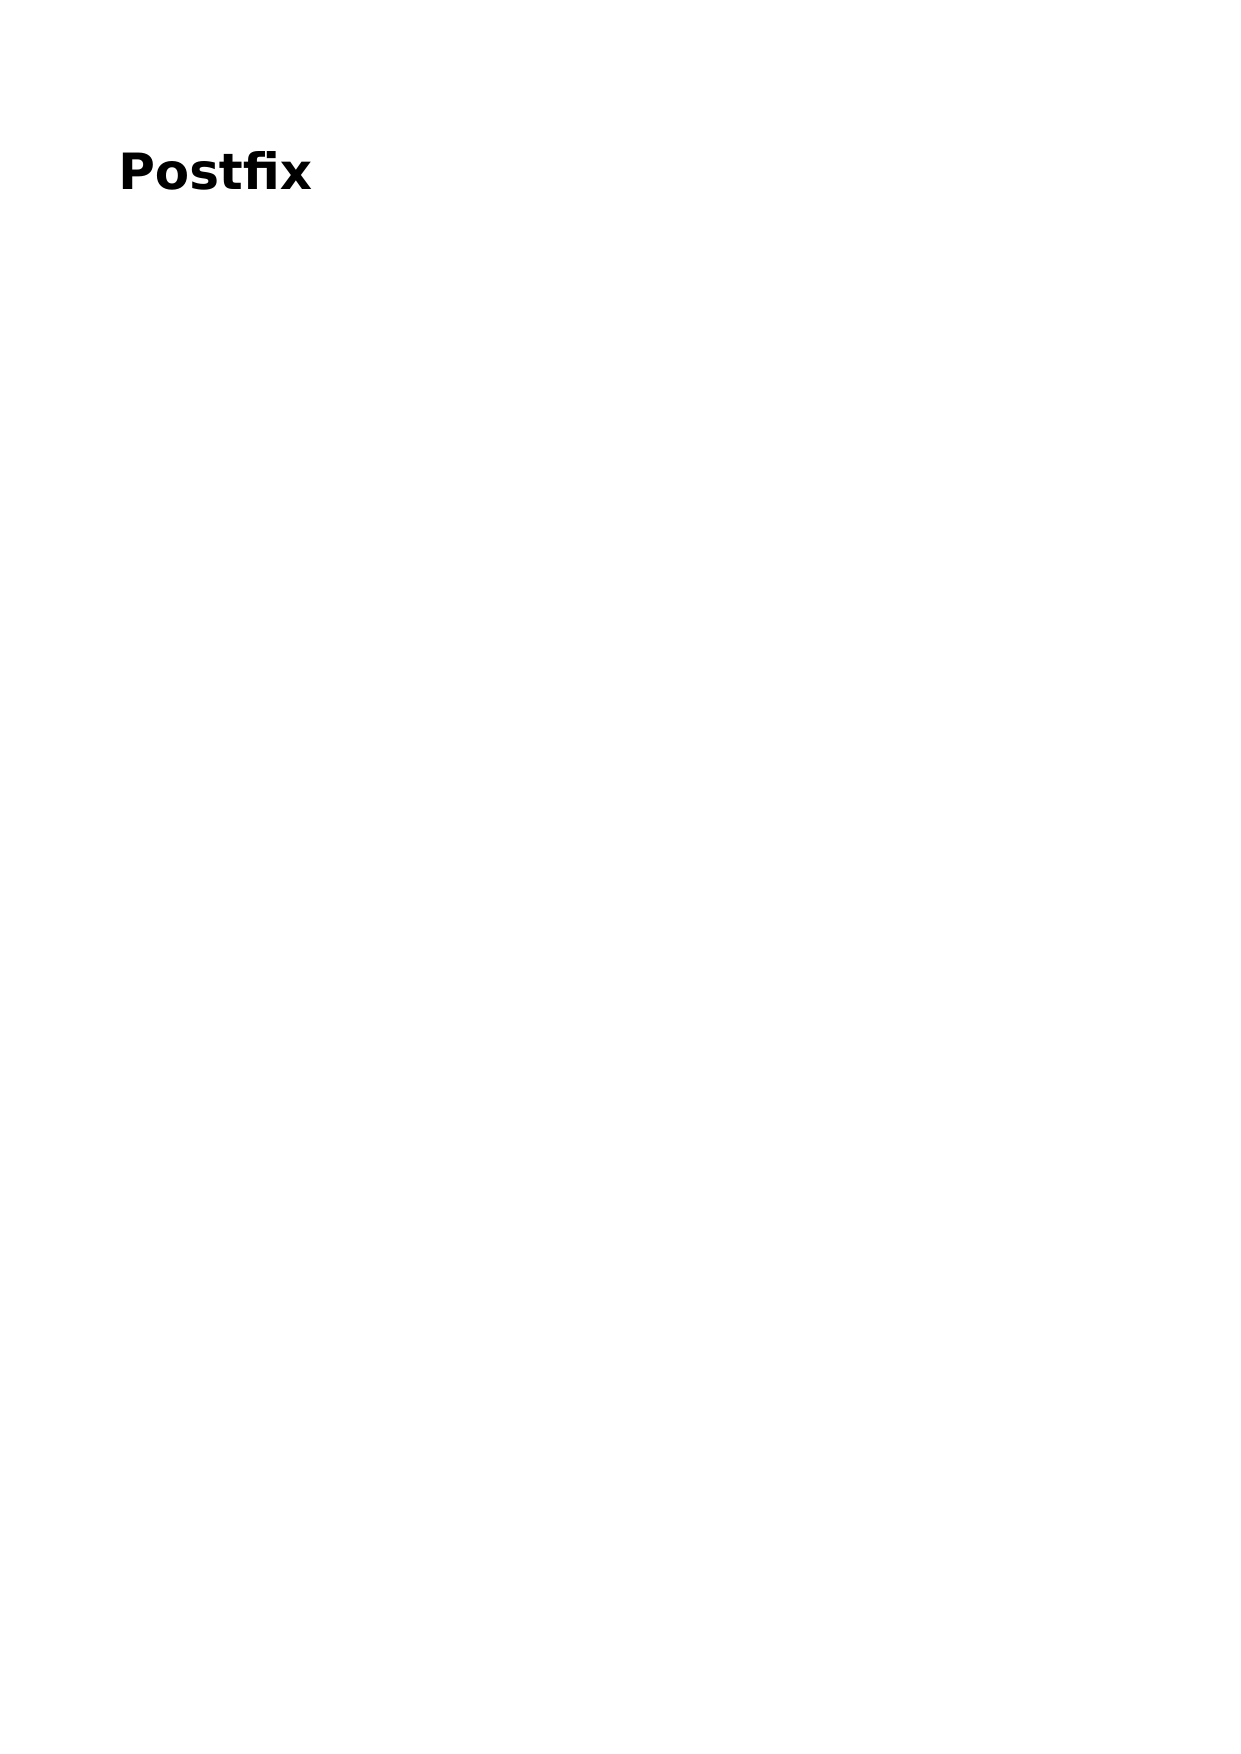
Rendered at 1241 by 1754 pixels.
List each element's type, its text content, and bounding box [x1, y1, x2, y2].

subtitle Postfix [118, 143, 1122, 201]
